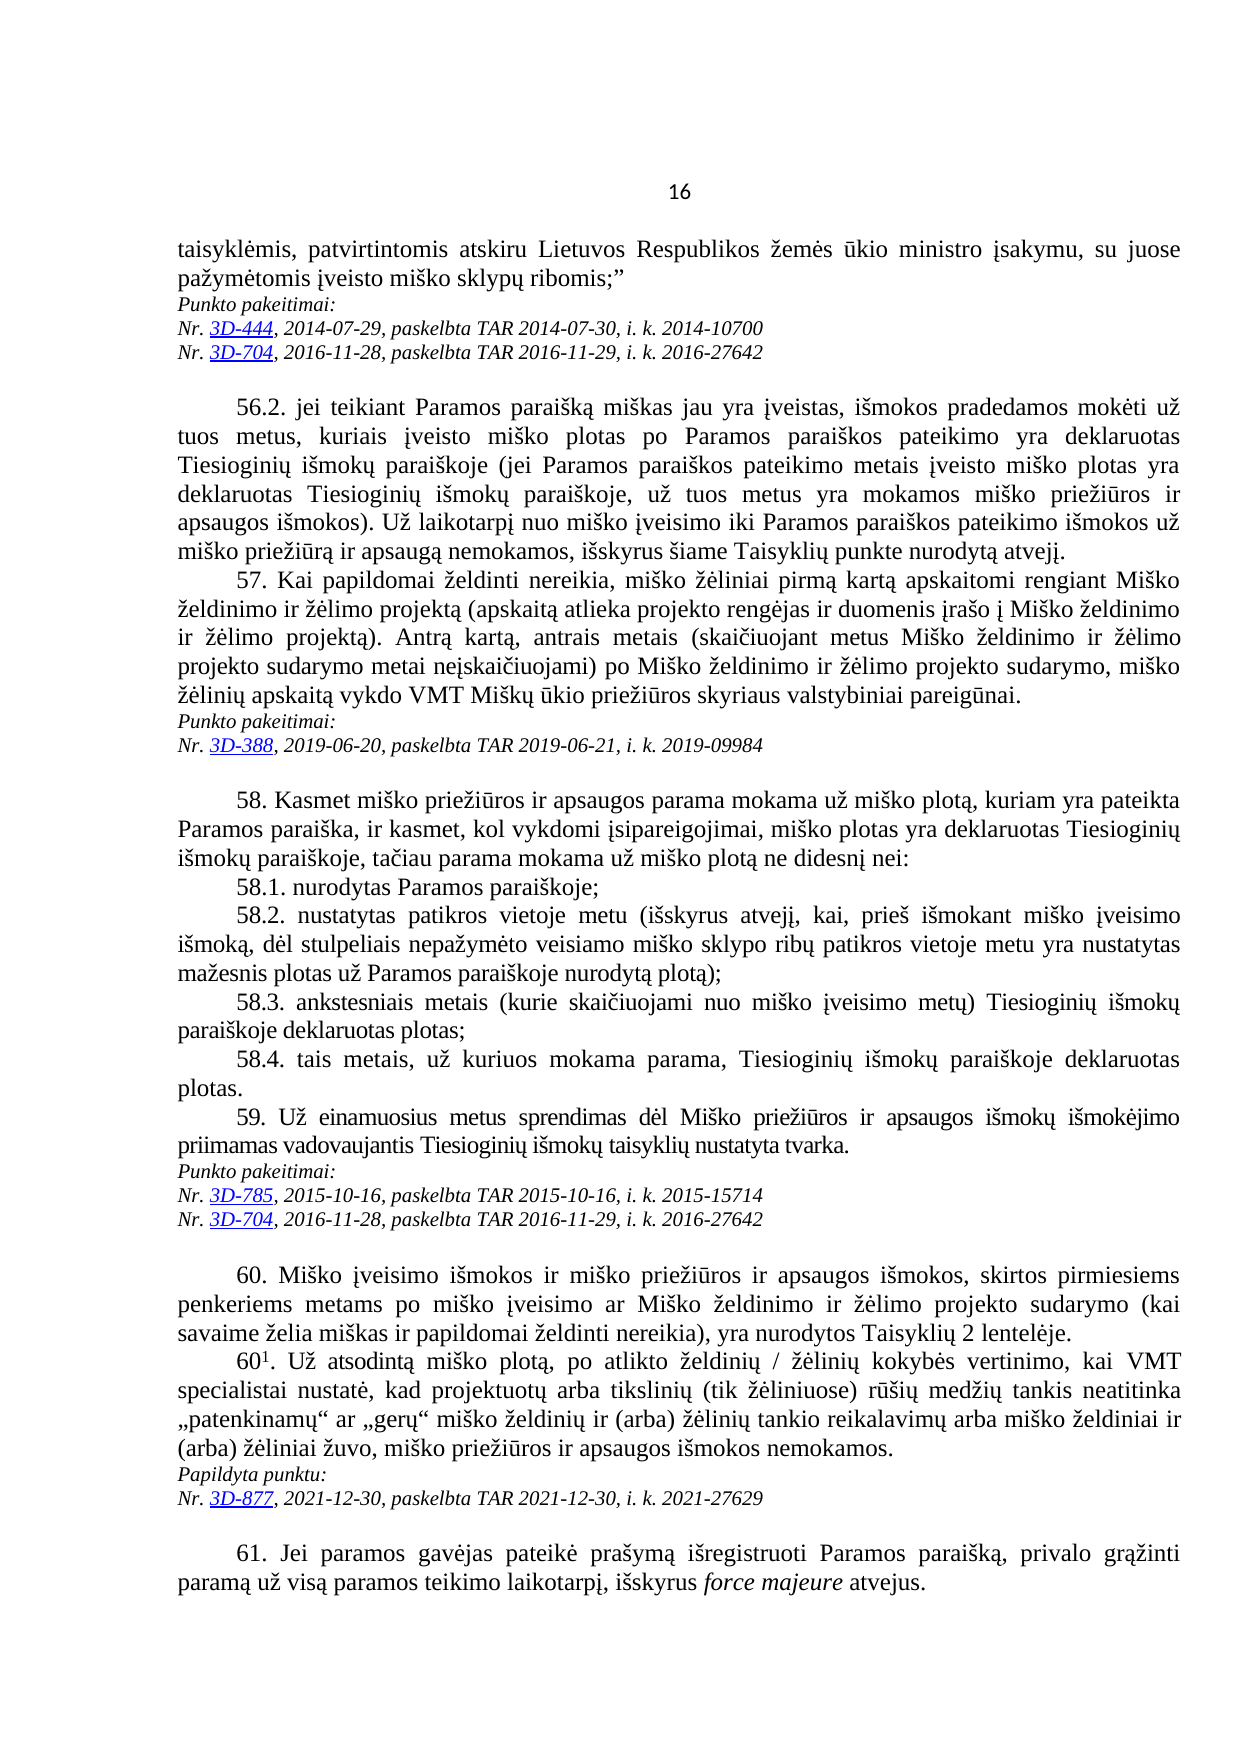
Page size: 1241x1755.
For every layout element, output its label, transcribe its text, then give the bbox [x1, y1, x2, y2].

text Papildyta punktu: [177, 1461, 1181, 1486]
text 57. Kai papildomai želdinti nereikia, miško žėliniai pirmą kartą apskaitomi rengiant Miško želdinimo ir žėlimo projektą (apskaitą atlieka projekto rengėjas ir duomenis įrašo į Miško želdinimo ir žėlimo projektą). Antrą kartą, antrais metais (skaičiuojant metus Miško želdinimo ir žėlimo projekto sudarymo metai neįskaičiuojami) po Miško želdinimo ir žėlimo projekto sudarymo, miško žėlinių apskaitą vykdo VMT Miškų ūkio priežiūros skyriaus valstybiniai pareigūnai. [177, 565, 1181, 709]
text Punkto pakeitimai: [177, 291, 1181, 316]
text 58.4. tais metais, už kuriuos mokama parama, Tiesioginių išmokų paraiškoje deklaruotas plotas. [177, 1044, 1181, 1102]
text Nr. 3D-704, 2016-11-28, paskelbta TAR 2016-11-29, i. k. 2016-27642 [177, 339, 1181, 364]
text Nr. 3D-388, 2019-06-20, paskelbta TAR 2019-06-21, i. k. 2019-09984 [177, 733, 1181, 757]
text Punkto pakeitimai: [177, 709, 1181, 733]
text Punkto pakeitimai: [177, 1159, 1181, 1183]
text 60. Miško įveisimo išmokos ir miško priežiūros ir apsaugos išmokos, skirtos pirmiesiems penkeriems metams po miško įveisimo ar Miško želdinimo ir žėlimo projekto sudarymo (kai savaime želia miškas ir papildomai želdinti nereikia), yra nurodytos Taisyklių 2 lentelėje. [177, 1260, 1181, 1346]
text Nr. 3D-444, 2014-07-29, paskelbta TAR 2014-07-30, i. k. 2014-10700 [177, 316, 1181, 339]
text taisyklėmis, patvirtintomis atskiru Lietuvos Respublikos žemės ūkio ministro įsakymu, su juose pažymėtomis įveisto miško sklypų ribomis;” [177, 234, 1181, 291]
text 601. Už atsodintą miško plotą, po atlikto želdinių / žėlinių kokybės vertinimo, kai VMT specialistai nustatė, kad projektuotų arba tikslinių (tik žėliniuose) rūšių medžių tankis neatitinka „patenkinamų“ ar „gerų“ miško želdinių ir (arba) žėlinių tankio reikalavimų arba miško želdiniai ir (arba) žėliniai žuvo, miško priežiūros ir apsaugos išmokos nemokamos. [177, 1346, 1181, 1461]
text 61. Jei paramos gavėjas pateikė prašymą išregistruoti Paramos paraišką, privalo grąžinti paramą už visą paramos teikimo laikotarpį, išskyrus force majeure atvejus. [177, 1538, 1181, 1596]
text 59. Už einamuosius metus sprendimas dėl Miško priežiūros ir apsaugos išmokų išmokėjimo priimamas vadovaujantis Tiesioginių išmokų taisyklių nustatyta tvarka. [177, 1102, 1181, 1159]
text 58.1. nurodytas Paramos paraiškoje; [177, 872, 1181, 901]
text 58.3. ankstesniais metais (kurie skaičiuojami nuo miško įveisimo metų) Tiesioginių išmokų paraiškoje deklaruotas plotas; [177, 987, 1181, 1044]
text Nr. 3D-704, 2016-11-28, paskelbta TAR 2016-11-29, i. k. 2016-27642 [177, 1207, 1181, 1231]
text Nr. 3D-877, 2021-12-30, paskelbta TAR 2021-12-30, i. k. 2021-27629 [177, 1486, 1181, 1509]
text Nr. 3D-785, 2015-10-16, paskelbta TAR 2015-10-16, i. k. 2015-15714 [177, 1183, 1181, 1207]
text 58.2. nustatytas patikros vietoje metu (išskyrus atvejį, kai, prieš išmokant miško įveisimo išmoką, dėl stulpeliais nepažymėto veisiamo miško sklypo ribų patikros vietoje metu yra nustatytas mažesnis plotas už Paramos paraiškoje nurodytą plotą); [177, 901, 1181, 987]
text 58. Kasmet miško priežiūros ir apsaugos parama mokama už miško plotą, kuriam yra pateikta Paramos paraiška, ir kasmet, kol vykdomi įsipareigojimai, miško plotas yra deklaruotas Tiesioginių išmokų paraiškoje, tačiau parama mokama už miško plotą ne didesnį nei: [177, 786, 1181, 872]
text 56.2. jei teikiant Paramos paraišką miškas jau yra įveistas, išmokos pradedamos mokėti už tuos metus, kuriais įveisto miško plotas po Paramos paraiškos pateikimo yra deklaruotas Tiesioginių išmokų paraiškoje (jei Paramos paraiškos pateikimo metais įveisto miško plotas yra deklaruotas Tiesioginių išmokų paraiškoje, už tuos metus yra mokamos miško priežiūros ir apsaugos išmokos). Už laikotarpį nuo miško įveisimo iki Paramos paraiškos pateikimo išmokos už miško priežiūrą ir apsaugą nemokamos, išskyrus šiame Taisyklių punkte nurodytą atvejį. [177, 392, 1181, 565]
